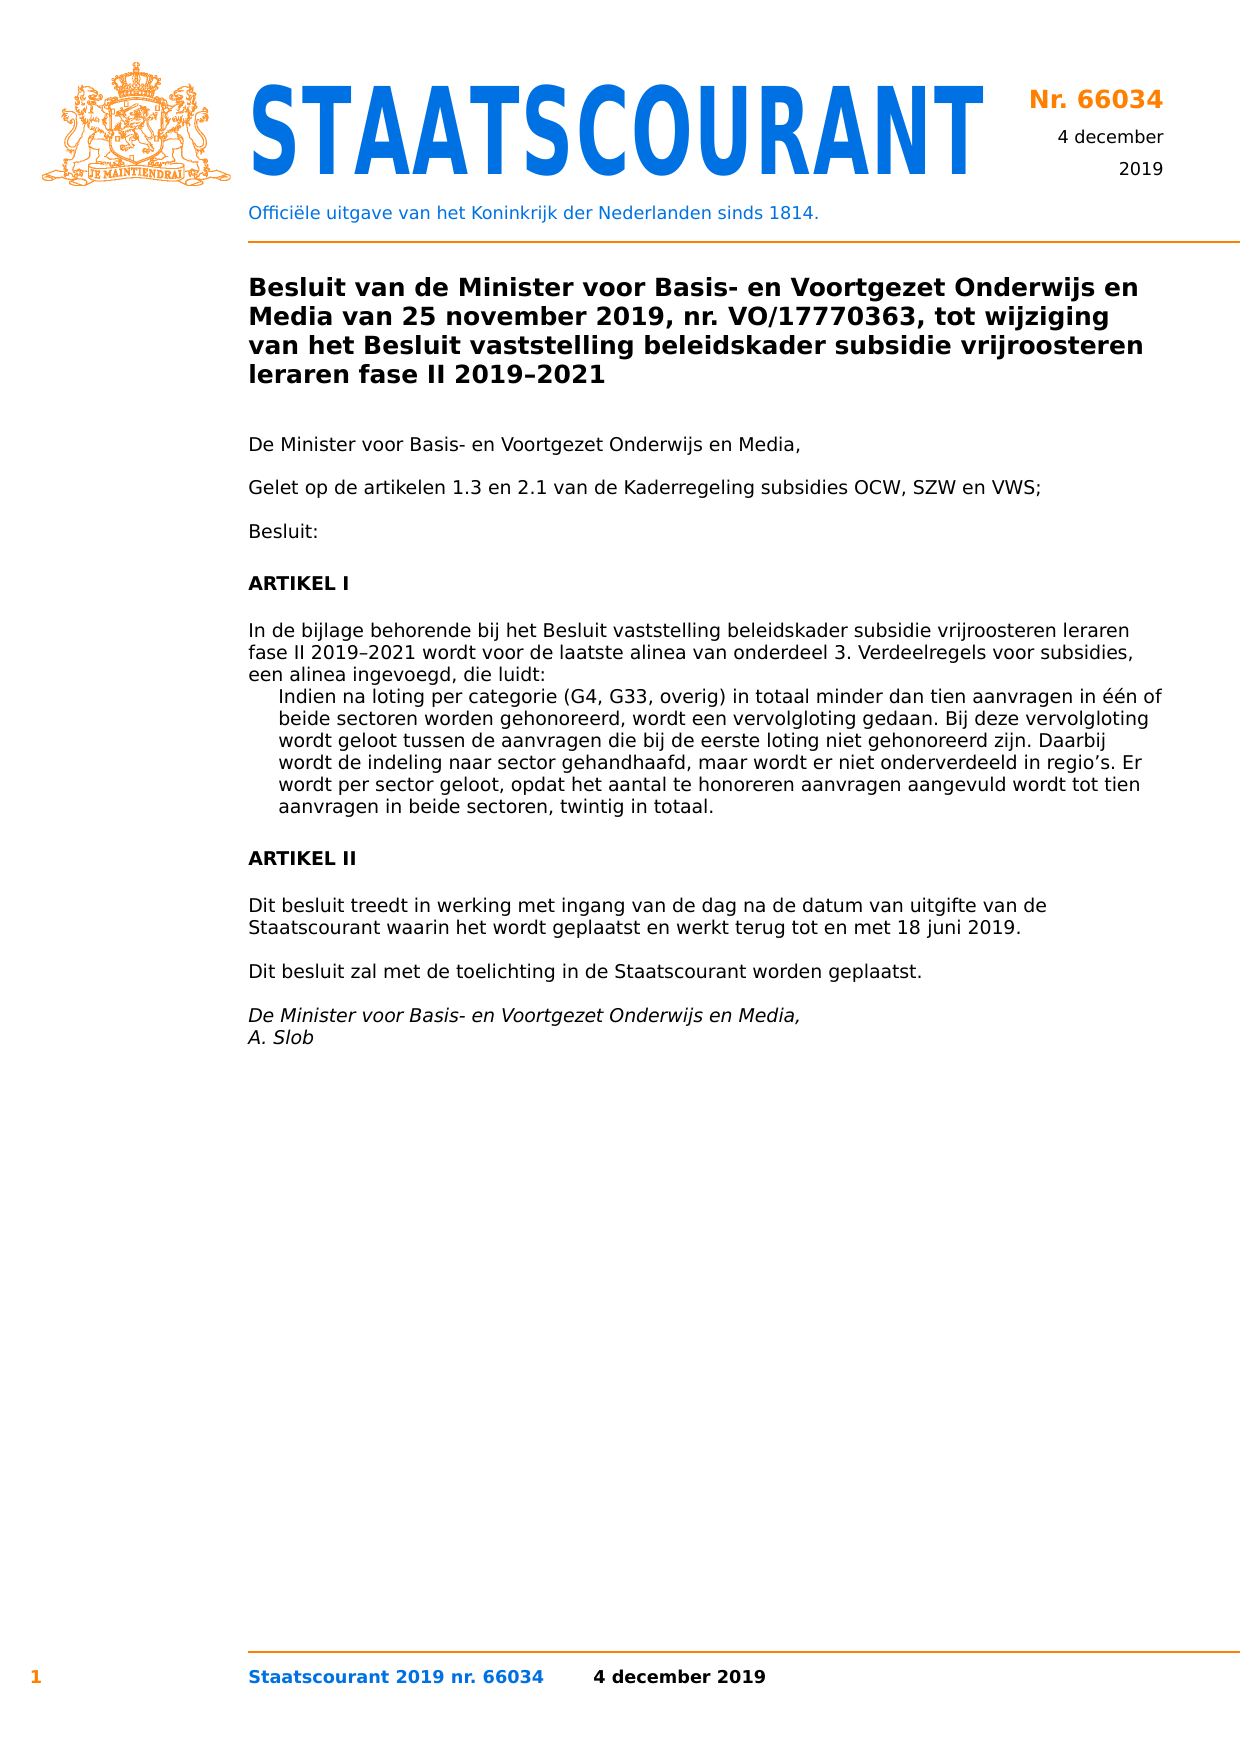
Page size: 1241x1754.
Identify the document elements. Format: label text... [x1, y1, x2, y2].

table_cell 2019 [998, 153, 1240, 203]
table_header [25, 62, 248, 241]
text In de bijlage behorende bij het Besluit vaststelling beleidskader subsidie vrijroosteren leraren fase II 2019–2021 wordt voor de laatste alinea van onderdeel 3. Verdeelregels voor subsidies, een alinea ingevoegd, die luidt: [248, 620, 1163, 686]
text Gelet op de artikelen 1.3 en 2.1 van de Kaderregeling subsidies OCW, SZW en VWS; [248, 477, 1163, 499]
subtitle ARTIKEL I [248, 573, 1163, 595]
subtitle Besluit van de Minister voor Basis- en Voortgezet Onderwijs en Media van 25 november 2019, nr. VO/17770363, tot wijziging van het Besluit vaststelling beleidskader subsidie vrijroosteren leraren fase II 2019–2021 [248, 273, 1163, 390]
text Besluit: [248, 521, 1163, 543]
subtitle ARTIKEL II [248, 848, 1163, 870]
text Dit besluit treedt in werking met ingang van de dag na de datum van uitgifte van de Staatscourant waarin het wordt geplaatst en werkt terug tot en met 18 juni 2019. [248, 895, 1163, 939]
text Indien na loting per categorie (G4, G33, overig) in totaal minder dan tien aanvragen in één of beide sectoren worden gehonoreerd, wordt een vervolgloting gedaan. Bij deze vervolgloting wordt geloot tussen de aanvragen die bij de eerste loting niet gehonoreerd zijn. Daarbij wordt de indeling naar sector gehandhaafd, maar wordt er niet onderverdeeld in regio’s. Er wordt per sector geloot, opdat het aantal te honoreren aanvragen aangevuld wordt tot tien aanvragen in beide sectoren, twintig in totaal. [278, 686, 1163, 818]
text Dit besluit zal met de toelichting in de Staatscourant worden geplaatst. [248, 961, 1163, 983]
picture [41, 62, 231, 186]
text De Minister voor Basis- en Voortgezet Onderwijs en Media, [248, 433, 1163, 455]
table_cell Officiële uitgave van het Koninkrijk der Nederlanden sinds 1814. [248, 203, 1240, 241]
table_cell 4 december [998, 121, 1240, 153]
text De Minister voor Basis- en Voortgezet Onderwijs en Media, A. Slob [248, 1004, 1163, 1048]
table_header Nr. 66034 [998, 62, 1240, 121]
table_header STAATSCOURANT [248, 62, 998, 203]
